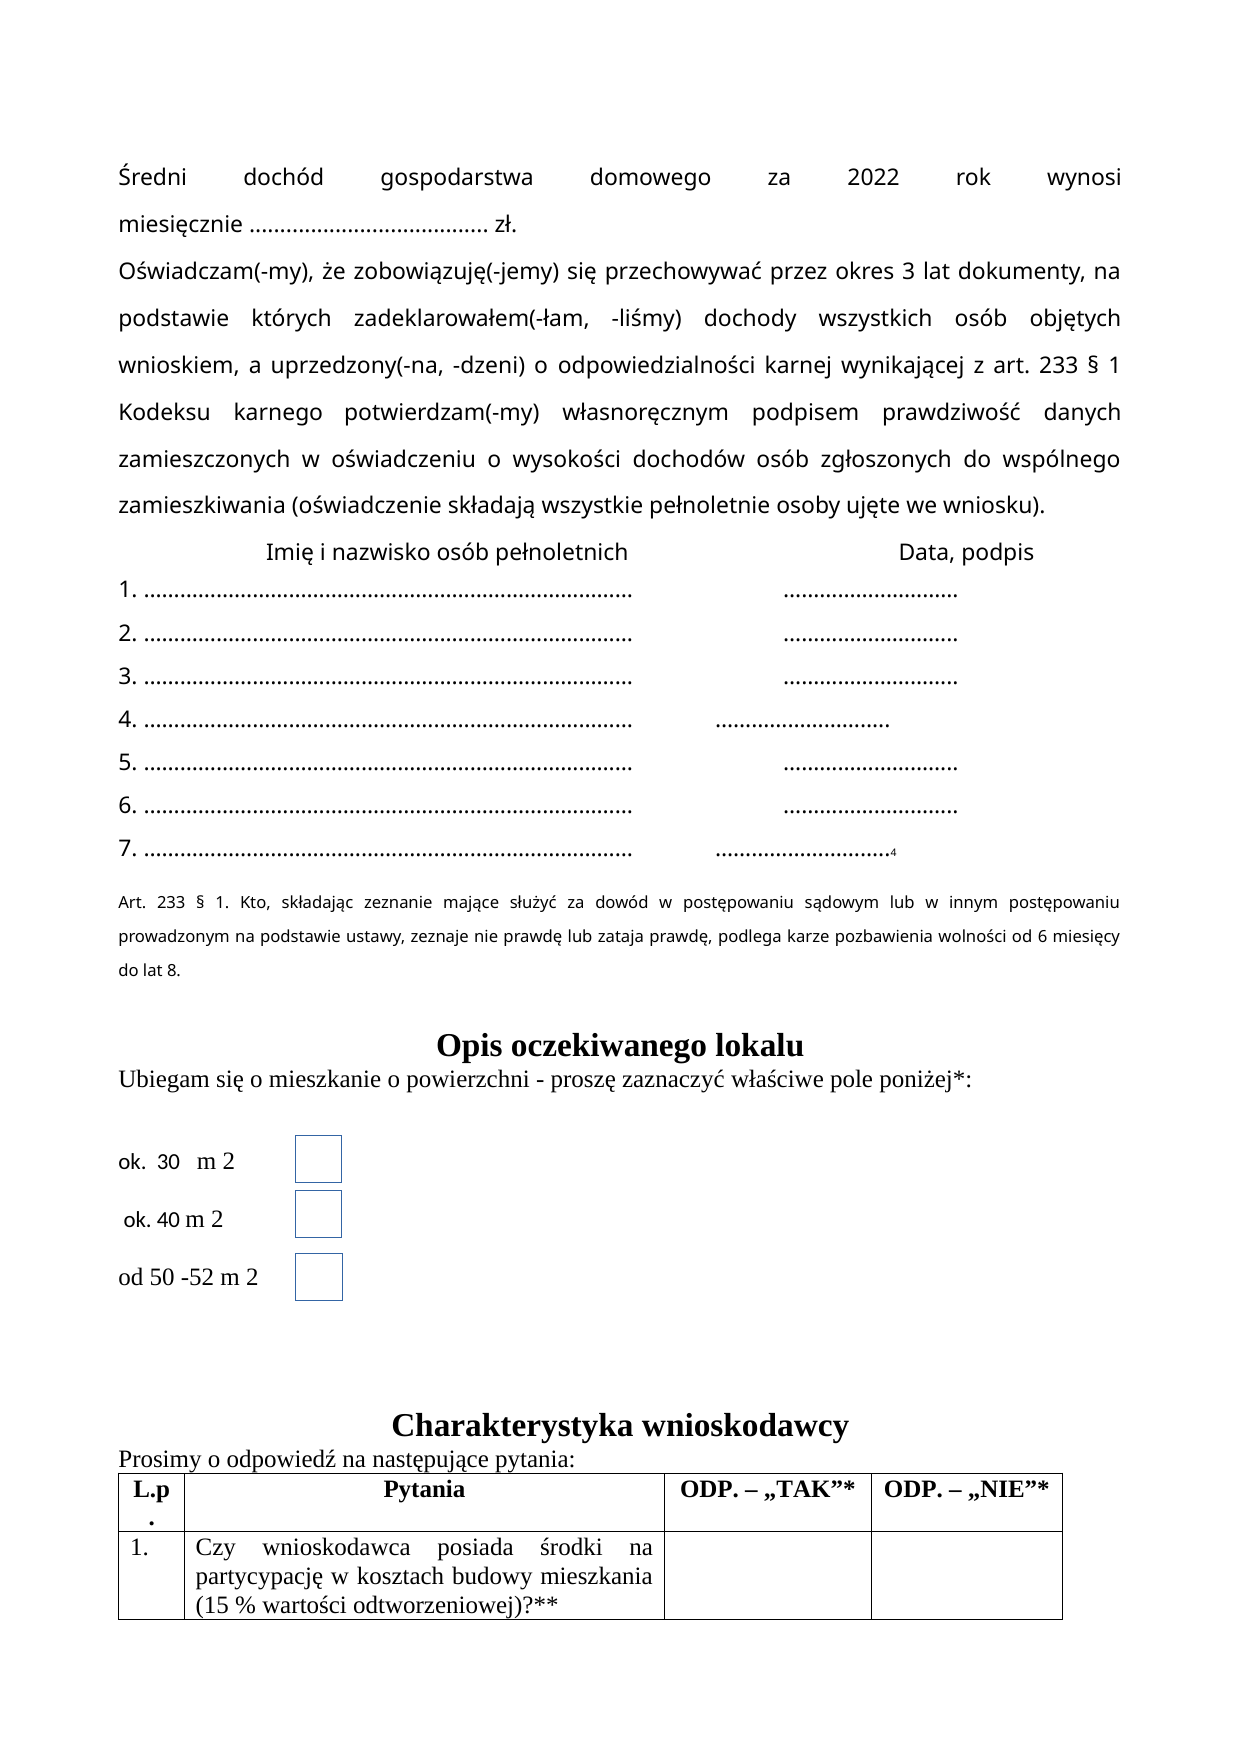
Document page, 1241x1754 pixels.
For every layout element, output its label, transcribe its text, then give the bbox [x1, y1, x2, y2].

table_cell [665, 1532, 871, 1618]
text ok. 30 m 2 [118, 1146, 295, 1175]
text Opis oczekiwanego lokalu [118, 1025, 1122, 1064]
text Średni dochód gospodarstwa domowego za 2022 rok wynosi miesięcznie ....................................... zł. [118, 161, 1122, 239]
text [342, 1146, 1122, 1175]
text 3. ……………………………………………………………………… ……………………….. [118, 660, 1122, 691]
text Art. 233 § 1. Kto, składając zeznanie mające służyć za dowód w postępowaniu sądowym lub w innym postępowaniu prowadzonym na podstawie ustawy, zeznaje nie prawdę lub zataja prawdę, podlega karze pozbawienia wolności od 6 miesięcy do lat 8. [118, 891, 1122, 982]
text Oświadczam(-my), że zobowiązuję(-jemy) się przechowywać przez okres 3 lat dokumenty, na podstawie których zadeklarowałem(-łam, -liśmy) dochody wszystkich osób objętych wnioskiem, a uprzedzony(-na, -dzeni) o odpowiedzialności karnej wynikającej z art. 233 § 1 Kodeksu karnego potwierdzam(-my) własnoręcznym podpisem prawdziwość danych zamieszczonych w oświadczeniu o wysokości dochodów osób zgłoszonych do wspólnego zamieszkiwania (oświadczenie składają wszystkie pełnoletnie osoby ujęte we wniosku). [118, 255, 1122, 521]
table_header Pytania [185, 1474, 664, 1531]
text od 50 -52 m 2 [118, 1262, 295, 1291]
table_cell 1. [119, 1532, 184, 1618]
text 4. ……………………………………………………………………… ……………………….. [118, 703, 1122, 734]
table_header L.p. [119, 1474, 184, 1531]
text 5. ……………………………………………………………………… ……………………….. [118, 746, 1122, 777]
table_header ODP. – „TAK”* [665, 1474, 871, 1531]
text 1. ……………………………………………………………………… ……………..………… [118, 573, 1122, 605]
text 7. ……………………………………………………………………… ………………………..4 [118, 832, 1122, 863]
text 2. ……………………………………………………………………… ……………………….. [118, 617, 1122, 648]
text 6. ……………………………………………………………………… ……………………….. [118, 789, 1122, 820]
text Charakterystyka wnioskodawcy [118, 1406, 1122, 1444]
text Ubiegam się o mieszkanie o powierzchni - proszę zaznaczyć właściwe pole poniżej*: [118, 1064, 1122, 1092]
text Imię i nazwisko osób pełnoletnich Data, podpis [118, 536, 1122, 567]
table_cell Czy wnioskodawca posiada środki na partycypację w kosztach budowy mieszkania (15 % wartości odtworzeniowej)?** [185, 1532, 664, 1618]
text ok. 40 m 2 [118, 1204, 295, 1233]
table_cell [872, 1532, 1062, 1618]
text [342, 1204, 1122, 1233]
table_header ODP. – „NIE”* [872, 1474, 1062, 1531]
text [343, 1262, 1122, 1291]
text Prosimy o odpowiedź na następujące pytania: [118, 1444, 1122, 1473]
